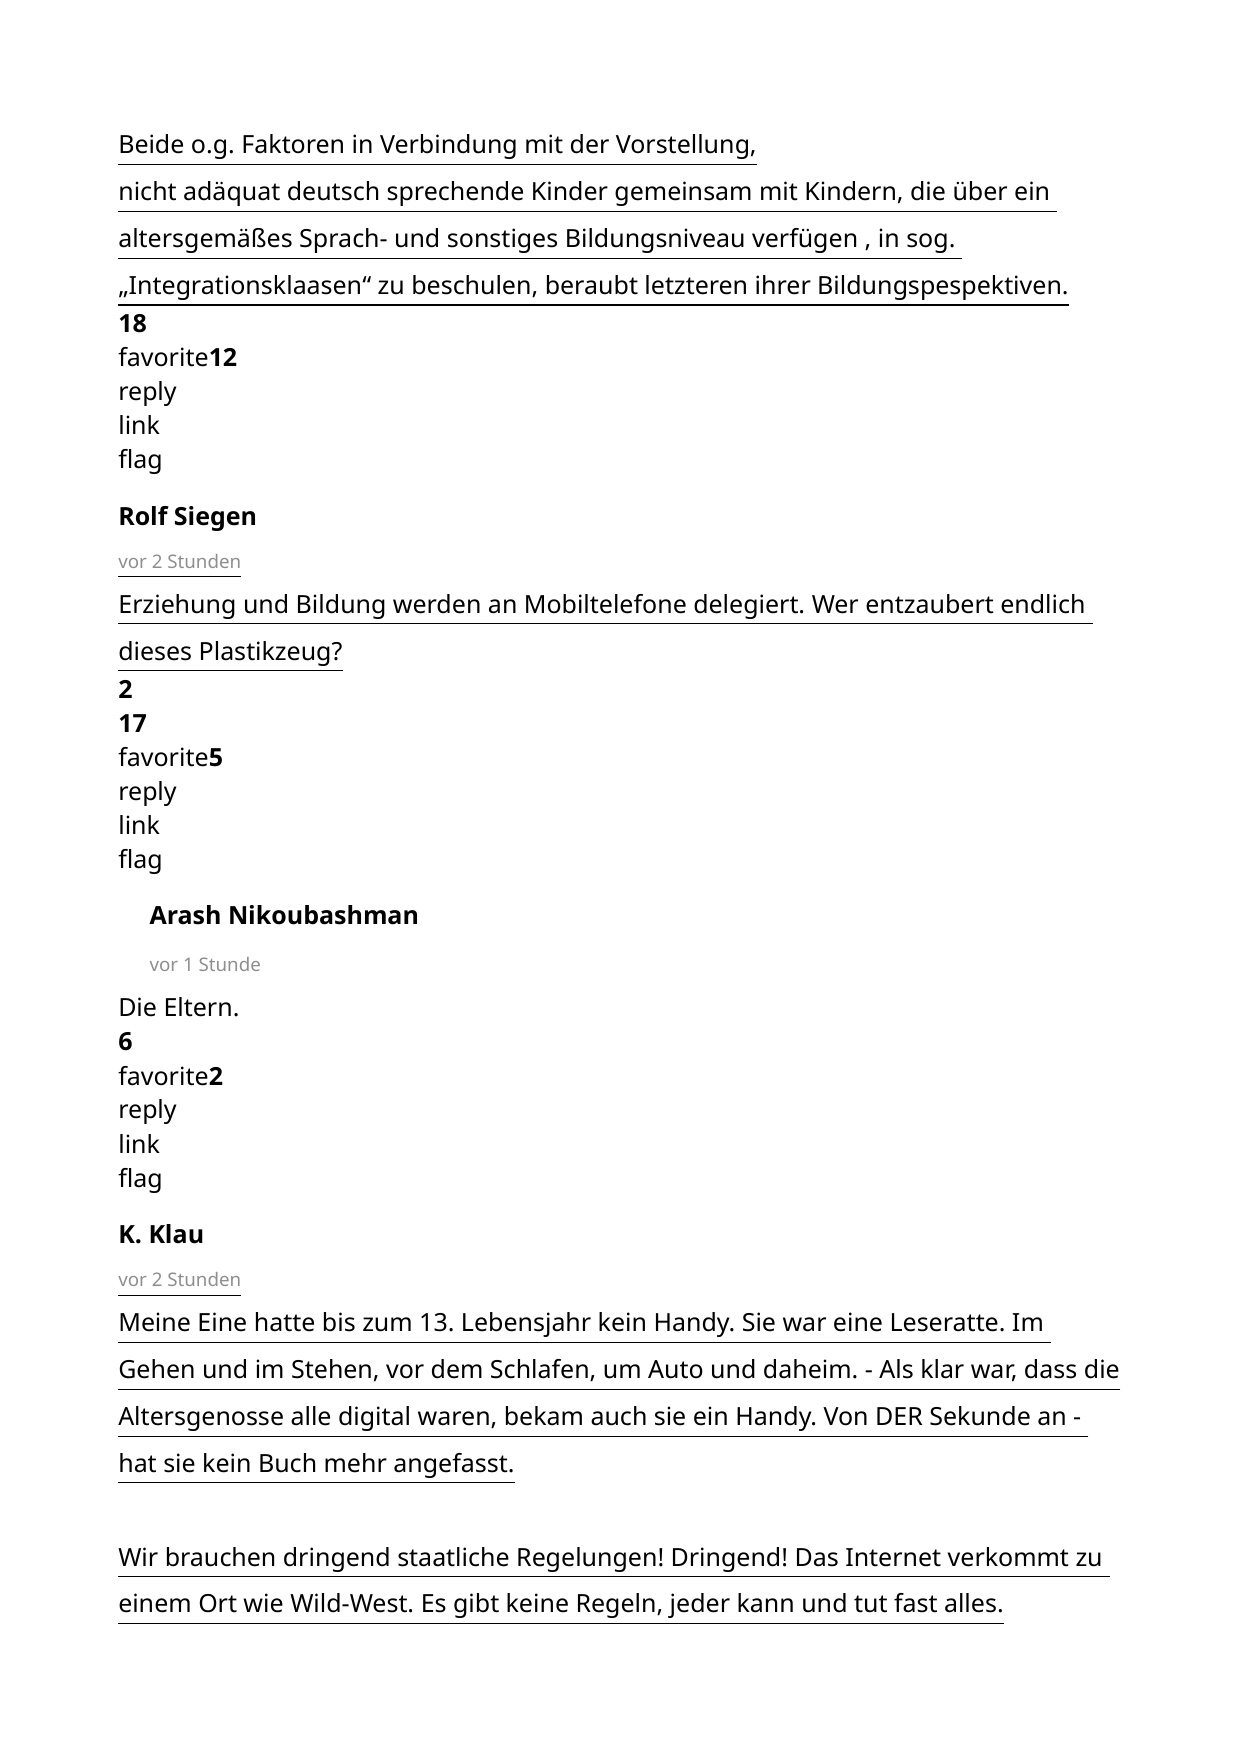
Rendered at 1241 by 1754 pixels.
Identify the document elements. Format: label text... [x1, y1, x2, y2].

text vor 2 Stunden [118, 548, 1122, 577]
text Meine Eine hatte bis zum 13. Lebensjahr kein Handy. Sie war eine Leseratte. Im Gehen und im Stehen, vor dem Schlafen, um Auto und daheim. - Als klar war, dass die Altersgenosse alle digital waren, bekam auch sie ein Handy. Von DER Sekunde an - hat sie kein Buch mehr angefasst. Wir brauchen dringend staatliche Regelungen! Dringend! Das Internet verkommt zu einem Ort wie Wild-West. Es gibt keine Regeln, jeder kann und tut fast alles. [118, 1296, 1122, 1624]
text 2 [118, 671, 1122, 705]
text Beide o.g. Faktoren in Verbindung mit der Vorstellung, nicht adäquat deutsch sprechende Kinder gemeinsam mit Kindern, die über ein altersgemäßes Sprach- und sonstiges Bildungsniveau verfügen , in sog. „Integrationsklaasen“ zu beschulen, beraubt letzteren ihrer Bildungspespektiven. [118, 118, 1122, 306]
text link [118, 408, 1122, 442]
text flag [118, 842, 1122, 876]
text favorite2 [118, 1058, 1122, 1092]
text Die Eltern. [118, 977, 1122, 1024]
text 6 [118, 1024, 1122, 1058]
text vor 2 Stunden [118, 1266, 1122, 1296]
text link [118, 807, 1122, 842]
text reply [118, 374, 1122, 408]
text 17 [118, 705, 1122, 739]
text favorite5 [118, 739, 1122, 773]
text flag [118, 442, 1122, 476]
text reply [118, 773, 1122, 807]
text reply [118, 1092, 1122, 1126]
text Rolf Siegen [118, 492, 1114, 532]
text flag [118, 1160, 1122, 1194]
text 18 [118, 306, 1122, 340]
text favorite12 [118, 340, 1122, 374]
text vor 1 Stunde [149, 947, 1122, 977]
text link [118, 1126, 1122, 1160]
text Erziehung und Bildung werden an Mobiltelefone delegiert. Wer entzaubert endlich dieses Plastikzeug? [118, 577, 1122, 671]
text Arash Nikoubashman [149, 891, 1114, 932]
text K. Klau [118, 1210, 1114, 1251]
